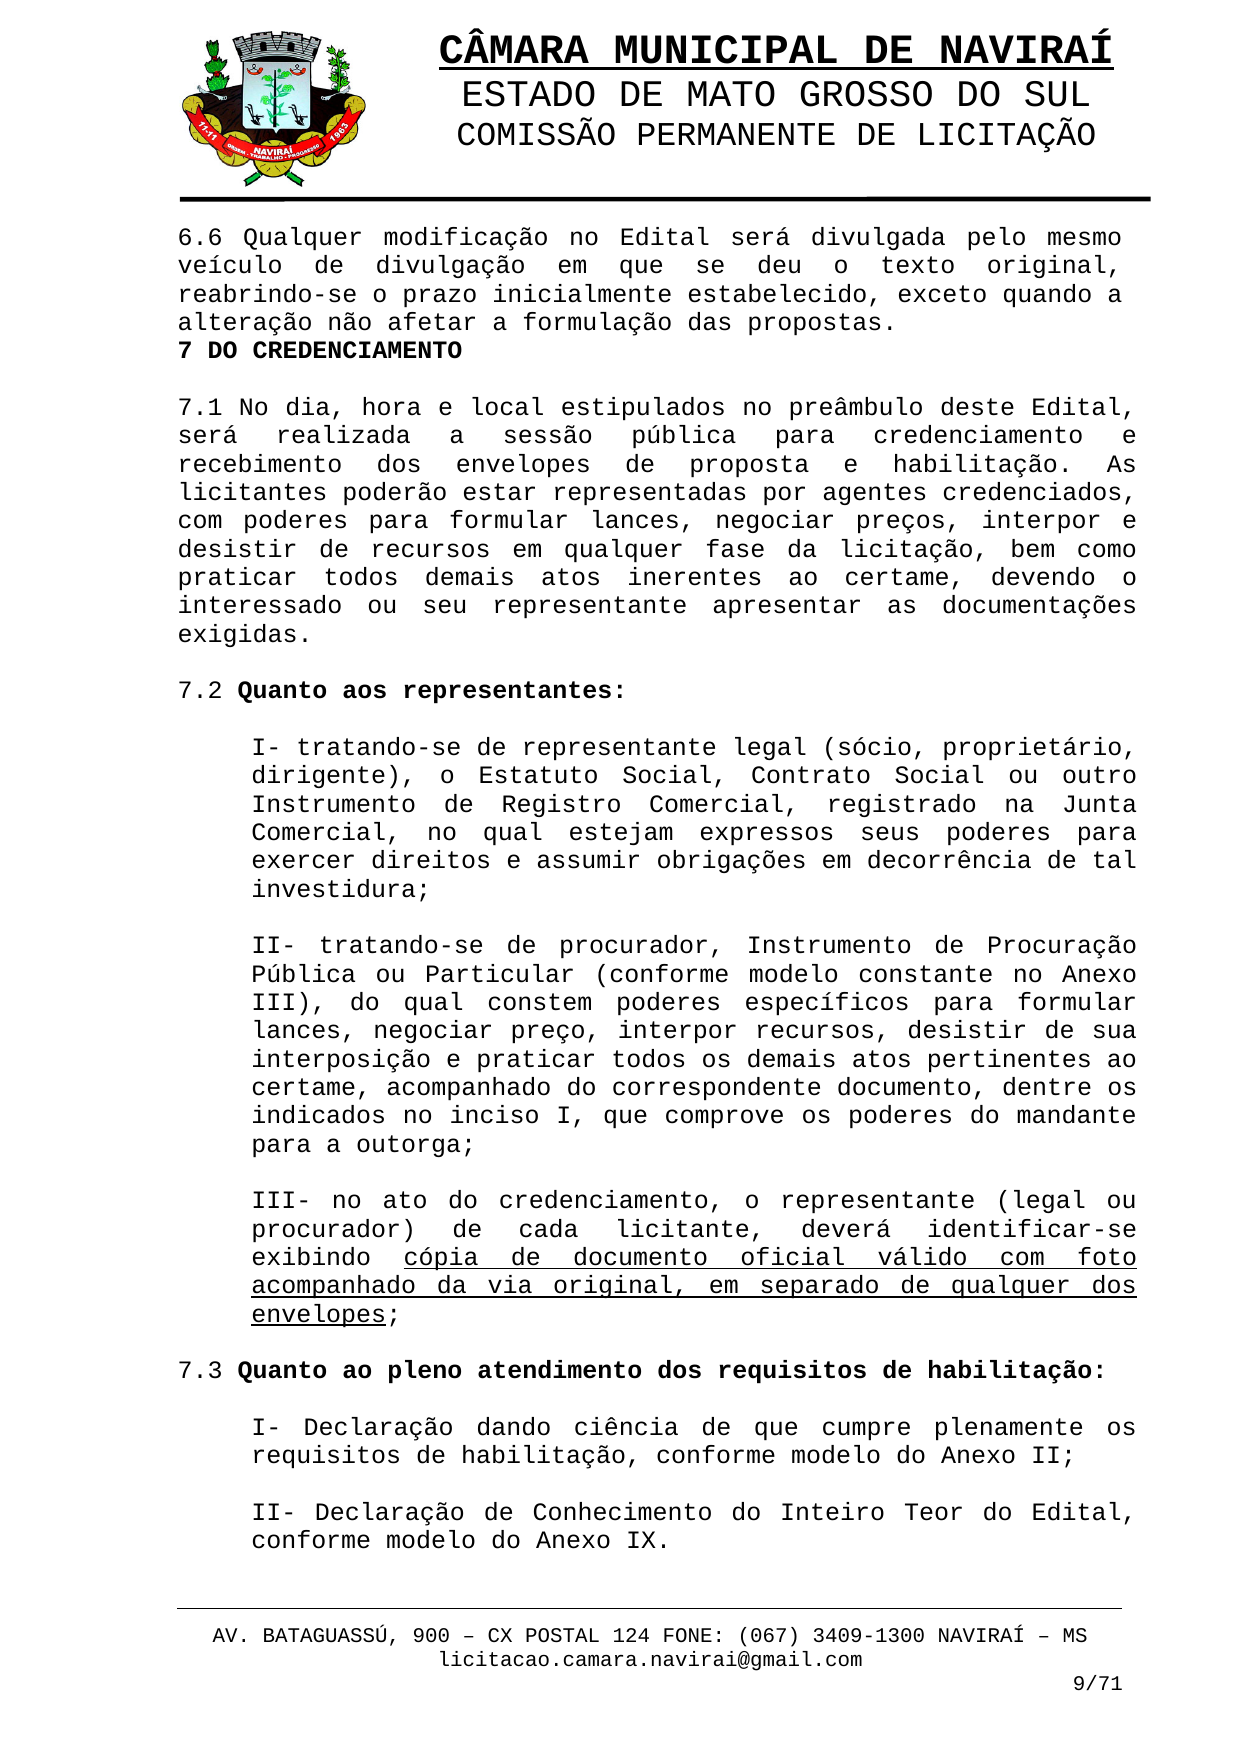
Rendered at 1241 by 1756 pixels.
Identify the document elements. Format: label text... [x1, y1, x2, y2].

text III- no ato do credenciamento, o representante (legal ou procurador) de cada licitante, deverá identificar-se exibindo cópia de documento oficial válido com foto acompanhado da via original, em separado de qualquer dos [251, 1188, 1137, 1296]
text 7.1 No dia, hora e local estipulados no preâmbulo deste Edital, será realizada a sessão pública para credenciamento e recebimento dos envelopes de proposta e habilitação. As licitantes poderão estar representadas por agentes credenciados, com poderes para formular lances, negociar preços, interpor e desistir de recursos em qualquer fase da licitação, bem como praticar todos demais atos inerentes ao certame, devendo o interessado ou seu representante apresentar as documentações exigidas. [177, 394, 1137, 649]
text 6.6 Qualquer modificação no Edital será divulgada pelo mesmo veículo de divulgação em que se deu o texto original, reabrindo-se o prazo inicialmente estabelecido, exceto quando a alteração não afetar a formulação das propostas. [177, 224, 1122, 338]
text I- tratando-se de representante legal (sócio, proprietário, dirigente), o Estatuto Social, Contrato Social ou outro Instrumento de Registro Comercial, registrado na Junta Comercial, no qual estejam expressos seus poderes para exercer direitos e assumir obrigações em decorrência de tal investidura; [251, 734, 1137, 904]
text 7.3 Quanto ao pleno atendimento dos requisitos de habilitação: [177, 1358, 1137, 1386]
text II- tratando-se de procurador, Instrumento de Procuração Pública ou Particular (conforme modelo constante no Anexo III), do qual constem poderes específicos para formular lances, negociar preço, interpor recursos, desistir de sua interposição e praticar todos os demais atos pertinentes ao certame, acompanhado do correspondente documento, dentre os indicados no inciso I, que comprove os poderes do mandante para a outorga; [251, 933, 1137, 1159]
text 7 DO CREDENCIAMENTO [177, 338, 1122, 366]
text II- Declaração de Conhecimento do Inteiro Teor do Edital, conforme modelo do Anexo IX. [251, 1499, 1137, 1556]
text 7.2 Quanto aos representantes: [177, 678, 1137, 706]
text envelopes; [251, 1298, 1137, 1329]
text I- Declaração dando ciência de que cumpre plenamente os requisitos de habilitação, conforme modelo do Anexo II; [251, 1414, 1137, 1471]
